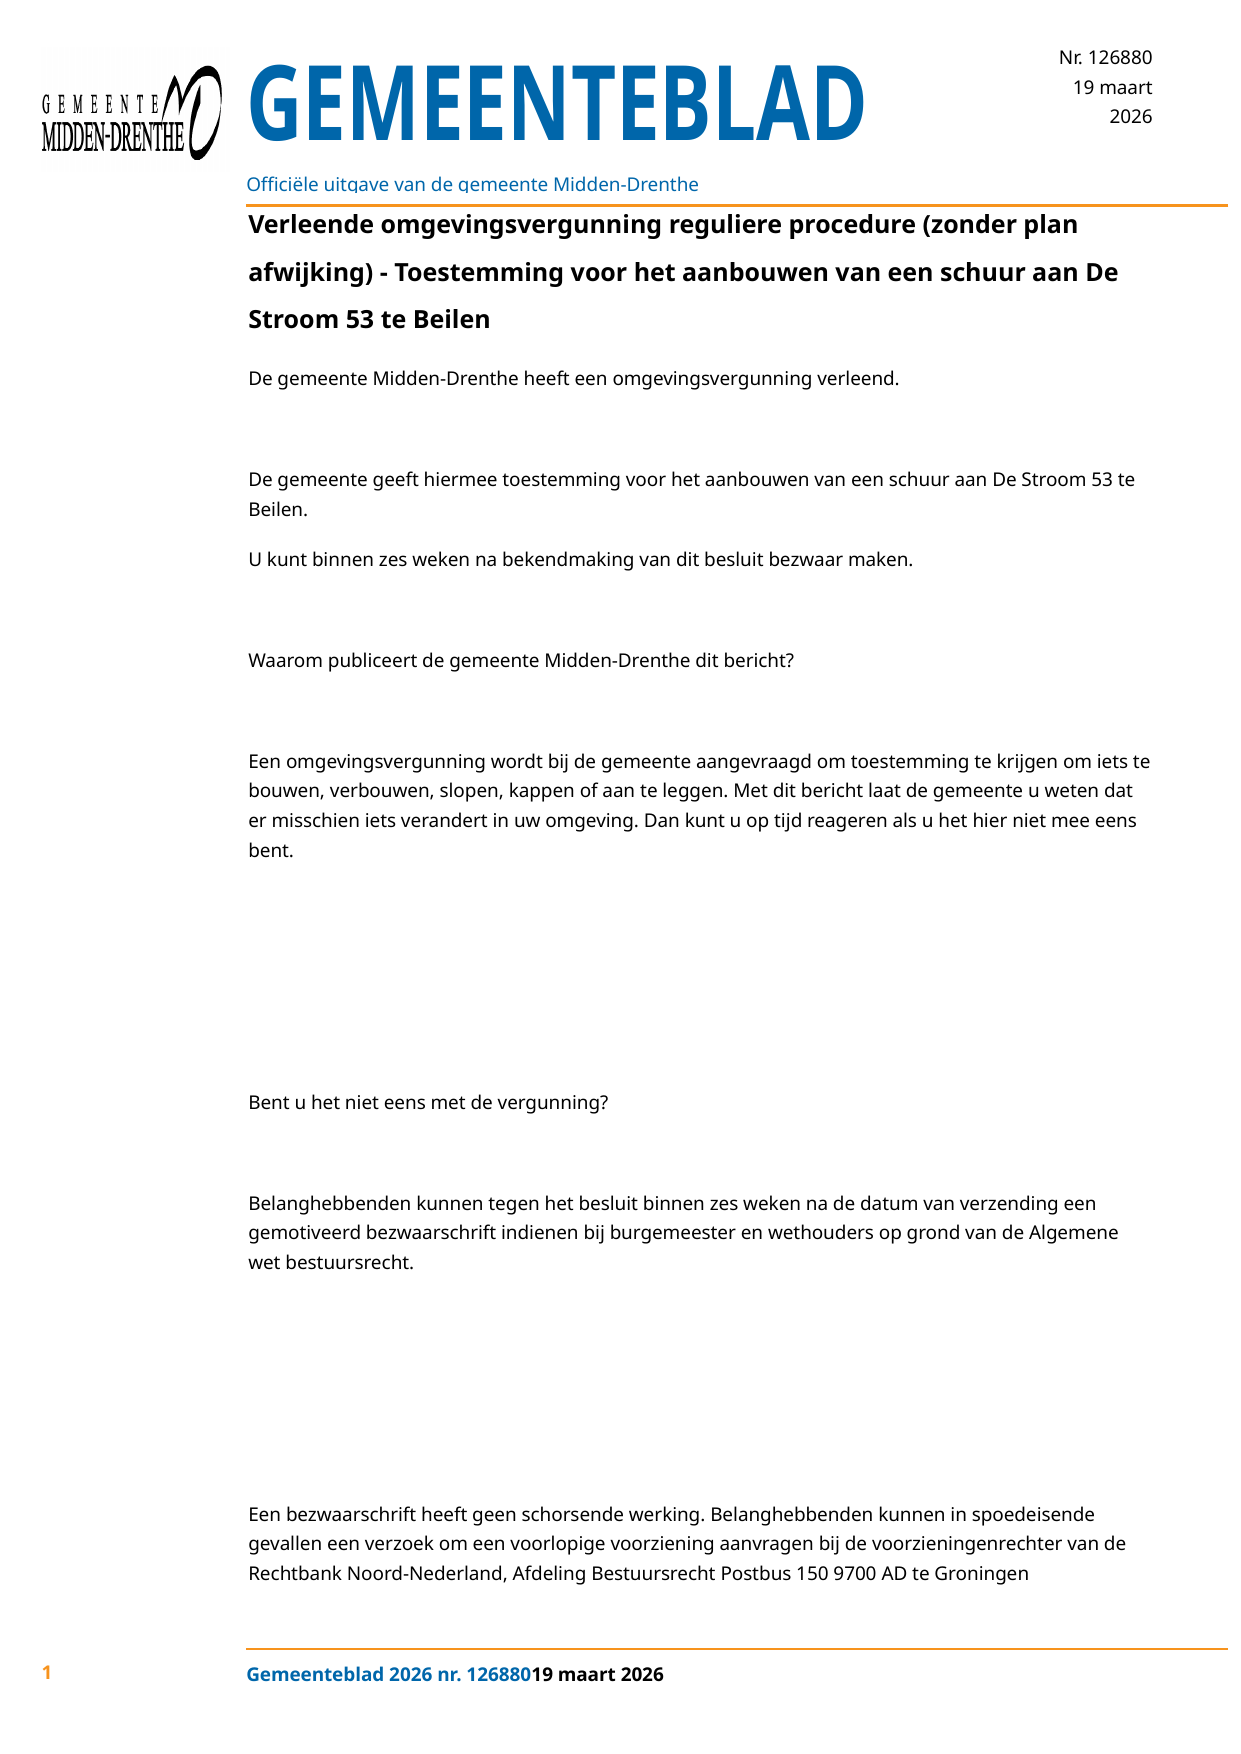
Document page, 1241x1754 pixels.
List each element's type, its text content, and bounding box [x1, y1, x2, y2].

text De gemeente Midden-Drenthe heeft een omgevingsvergunning verleend. [248, 366, 1152, 391]
text Belanghebbenden kunnen tegen het besluit binnen zes weken na de datum van verzending een gemotiveerd bezwaarschrift indienen bij burgemeester en wethouders op grond van de Algemene wet bestuursrecht. [248, 1190, 1152, 1274]
text Verleende omgevingsvergunning reguliere procedure (zonder plan afwijking) - Toestemming voor het aanbouwen van een schuur aan De Stroom 53 te Beilen [248, 207, 1152, 336]
text U kunt binnen zes weken na bekendmaking van dit besluit bezwaar maken. [248, 546, 1152, 572]
text De gemeente geeft hiermee toestemming voor het aanbouwen van een schuur aan De Stroom 53 te Beilen. [248, 466, 1152, 522]
text Bent u het niet eens met de vergunning? [248, 1089, 1152, 1114]
picture [41, 47, 231, 172]
text Een omgevingsvergunning wordt bij de gemeente aangevraagd om toestemming te krijgen om iets te bouwen, verbouwen, slopen, kappen of aan te leggen. Met dit bericht laat de gemeente u weten dat er misschien iets verandert in uw omgeving. Dan kunt u op tijd reageren als u het hier niet mee eens bent. [248, 748, 1152, 862]
text Een bezwaarschrift heeft geen schorsende werking. Belanghebbenden kunnen in spoedeisende gevallen een verzoek om een voorlopige voorziening aanvragen bij de voorzieningenrechter van de Rechtbank Noord-Nederland, Afdeling Bestuursrecht Postbus 150 9700 AD te Groningen [248, 1501, 1152, 1586]
text Waarom publiceert de gemeente Midden-Drenthe dit bericht? [248, 647, 1152, 673]
